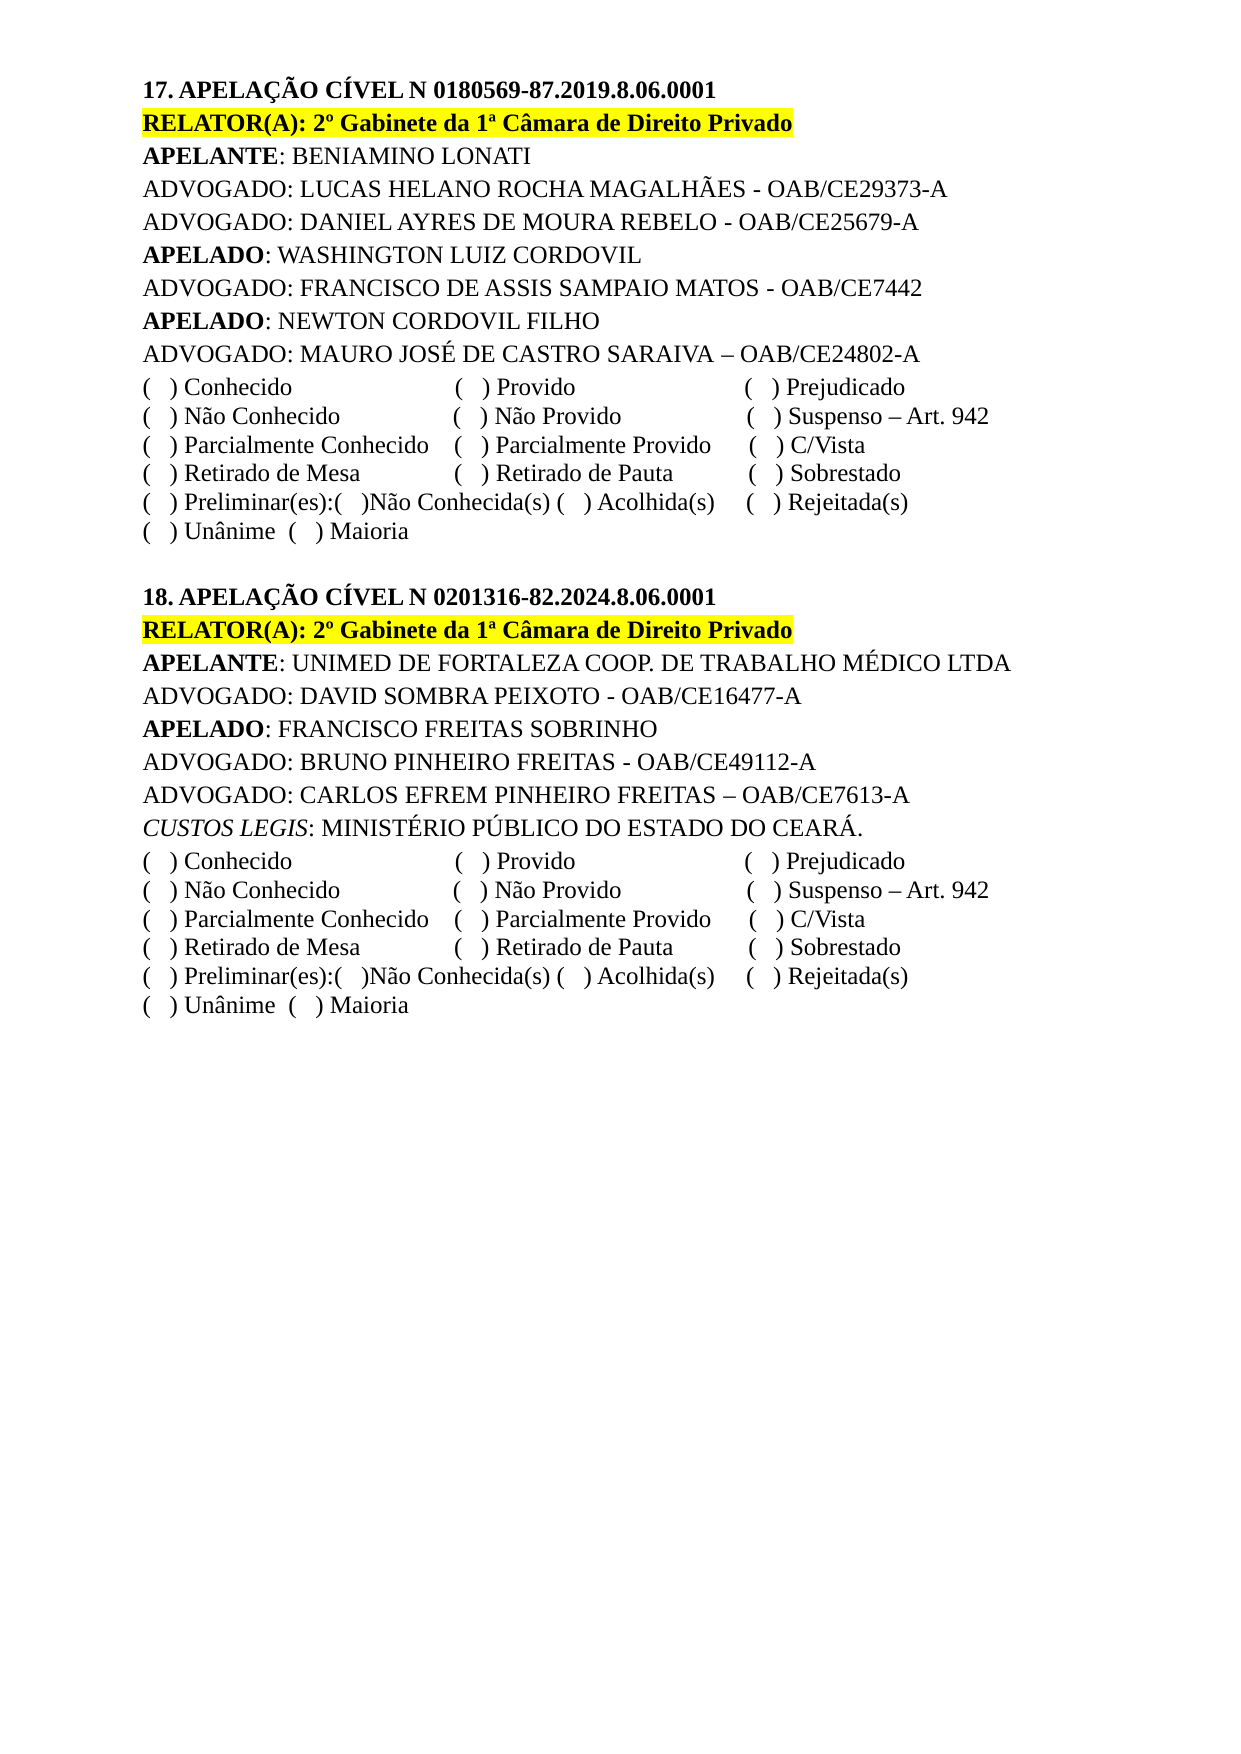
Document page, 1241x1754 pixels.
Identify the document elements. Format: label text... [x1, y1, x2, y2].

text ( ) Parcialmente Conhecido ( ) Parcialmente Provido ( ) C/Vista [142, 430, 1141, 458]
text ( ) Unânime ( ) Maioria 18. APELAÇÃO CÍVEL N 0201316-82.2024.8.06.0001 RELATOR(A): 2º Gabinete da 1ª Câmara de Direito Privado APELANTE: UNIMED DE FORTALEZA COOP. DE TRABALHO MÉDICO LTDA ADVOGADO: DAVID SOMBRA PEIXOTO - OAB/CE16477-A APELADO: FRANCISCO FREITAS SOBRINHO ADVOGADO: BRUNO PINHEIRO FREITAS - OAB/CE49112-A ADVOGADO: CARLOS EFREM PINHEIRO FREITAS – OAB/CE7613-A [142, 516, 1188, 809]
text ( ) Unânime ( ) Maioria [142, 990, 1188, 1085]
text ( ) Conhecido ( ) Provido ( ) Prejudicado [142, 372, 1141, 401]
text 17. APELAÇÃO CÍVEL N 0180569-87.2019.8.06.0001 RELATOR(A): 2º Gabinete da 1ª Câmara de Direito Privado APELANTE: BENIAMINO LONATI ADVOGADO: LUCAS HELANO ROCHA MAGALHÃES - OAB/CE29373-A ADVOGADO: DANIEL AYRES DE MOURA REBELO - OAB/CE25679-A APELADO: WASHINGTON LUIZ CORDOVIL ADVOGADO: FRANCISCO DE ASSIS SAMPAIO MATOS - OAB/CE7442 APELADO: NEWTON CORDOVIL FILHO ADVOGADO: MAURO JOSÉ DE CASTRO SARAIVA – OAB/CE24802-A [142, 75, 1188, 368]
text ( ) Preliminar(es):( )Não Conhecida(s) ( ) Acolhida(s) ( ) Rejeitada(s) [142, 961, 1141, 990]
text ( ) Conhecido ( ) Provido ( ) Prejudicado [142, 846, 1141, 875]
text ( ) Parcialmente Conhecido ( ) Parcialmente Provido ( ) C/Vista [142, 904, 1141, 932]
text ( ) Retirado de Mesa ( ) Retirado de Pauta ( ) Sobrestado [142, 458, 1141, 487]
text ( ) Não Conhecido ( ) Não Provido ( ) Suspenso – Art. 942 [142, 875, 1141, 904]
text ( ) Não Conhecido ( ) Não Provido ( ) Suspenso – Art. 942 [142, 401, 1141, 430]
text CUSTOS LEGIS: MINISTÉRIO PÚBLICO DO ESTADO DO CEARÁ. [142, 813, 1188, 842]
text ( ) Preliminar(es):( )Não Conhecida(s) ( ) Acolhida(s) ( ) Rejeitada(s) [142, 487, 1141, 516]
text ( ) Retirado de Mesa ( ) Retirado de Pauta ( ) Sobrestado [142, 932, 1141, 961]
